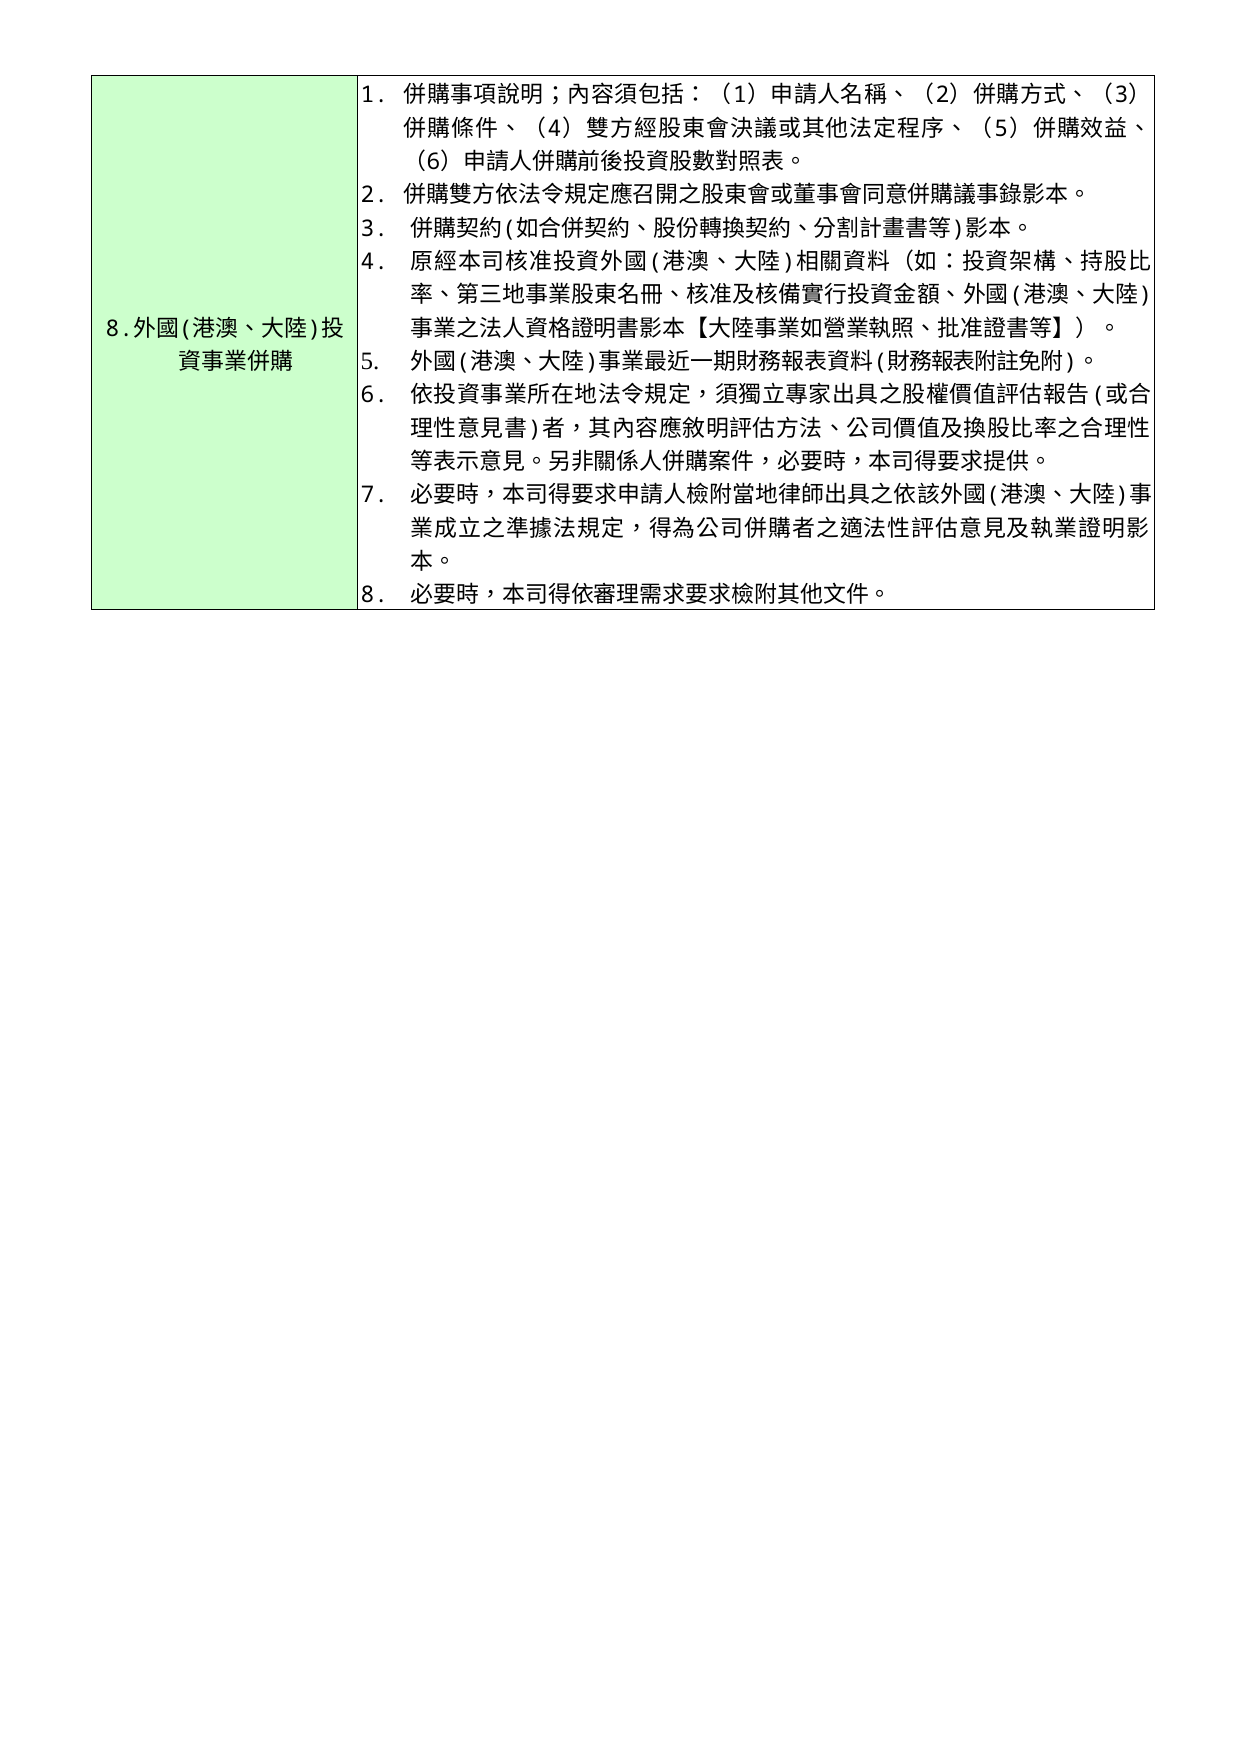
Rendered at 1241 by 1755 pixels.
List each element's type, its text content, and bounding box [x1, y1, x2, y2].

table_cell 併購事項說明；內容須包括：（1）申請人名稱、（2）併購方式、（3）併購條件、（4）雙方經股東會決議或其他法定程序、（5）併購效益、（6）申請人併購前後投資股數對照表。 併購雙方依法令規定應召開之股東會或董事會同意併購議事錄影本。 併購契約(如合併契約、股份轉換契約、分割計畫書等)影本。 原經本司核准投資外國(港澳、大陸)相關資料（如：投資架構、持股比率、第三地事業股東名冊、核准及核備實行投資金額、外國(港澳、大陸)事業之法人資格證明書影本【大陸事業如營業執照、批准證書等】）。 外國(港澳、大陸)事業最近一期財務報表資料(財務報表附註免附)。 依投資事業所在地法令規定，須獨立專家出具之股權價值評估報告(或合理性意見書)者，其內容應敘明評估方法、公司價值及換股比率之合理性等表示意見。另非關係人併購案件，必要時，本司得要求提供。 必要時，本司得要求申請人檢附當地律師出具之依該外國(港澳、大陸)事業成立之準據法規定，得為公司併購者之適法性評估意見及執業證明影本。 必要時，本司得依審理需求要求檢附其他文件。 [358, 76, 1154, 609]
table_cell 8.外國(港澳、大陸)投資事業併購 [92, 76, 357, 609]
